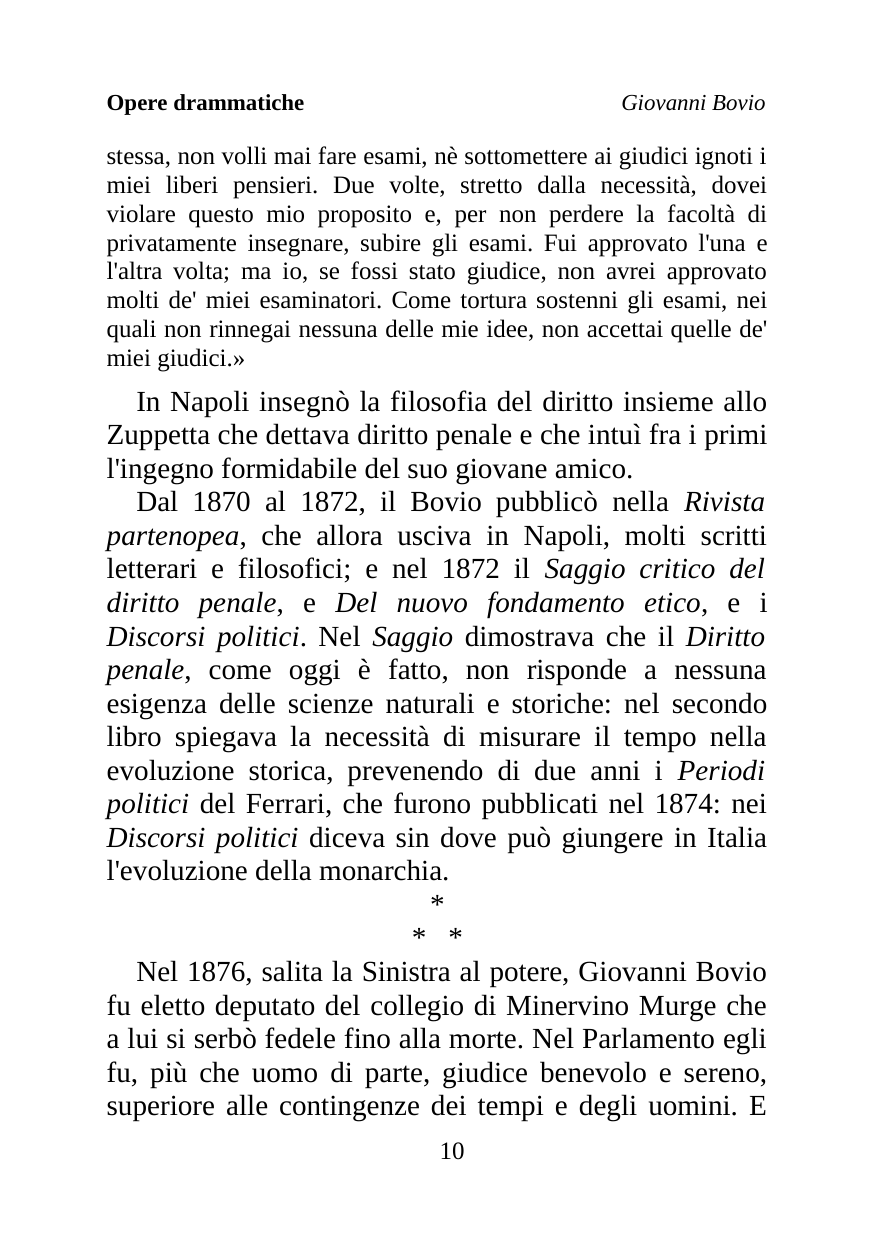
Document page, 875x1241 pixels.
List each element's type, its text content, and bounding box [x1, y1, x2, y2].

text In Napoli insegnò la filosofia del diritto insieme allo Zuppetta che dettava diritto penale e che intuì fra i primi l'ingegno formidabile del suo giovane amico. [106, 384, 768, 484]
text * [106, 887, 768, 921]
text * * [106, 921, 768, 954]
text stessa, non volli mai fare esami, nè sottomettere ai giudici ignoti i miei liberi pensieri. Due volte, stretto dalla necessità, dovei violare questo mio proposito e, per non perdere la facoltà di privatamente insegnare, subire gli esami. Fui approvato l'una e l'altra volta; ma io, se fossi stato giudice, non avrei approvato molti de' miei esaminatori. Come tortura sostenni gli esami, nei quali non rinnegai nessuna delle mie idee, non accettai quelle de' miei giudici.» [106, 141, 768, 371]
text Dal 1870 al 1872, il Bovio pubblicò nella Rivista partenopea, che allora usciva in Napoli, molti scritti letterari e filosofici; e nel 1872 il Saggio critico del diritto penale, e Del nuovo fondamento etico, e i Discorsi politici. Nel Saggio dimostrava che il Diritto penale, come oggi è fatto, non risponde a nessuna esigenza delle scienze naturali e storiche: nel secondo libro spiegava la necessità di misurare il tempo nella evoluzione storica, prevenendo di due anni i Periodi politici del Ferrari, che furono pubblicati nel 1874: nei Discorsi politici diceva sin dove può giungere in Italia l'evoluzione della monarchia. [106, 484, 768, 887]
text Nel 1876, salita la Sinistra al potere, Giovanni Bovio fu eletto deputato del collegio di Minervino Murge che a lui si serbò fedele fino alla morte. Nel Parlamento egli fu, più che uomo di parte, giudice benevolo e sereno, superiore alle contingenze dei tempi e degli uomini. E [106, 954, 768, 1122]
